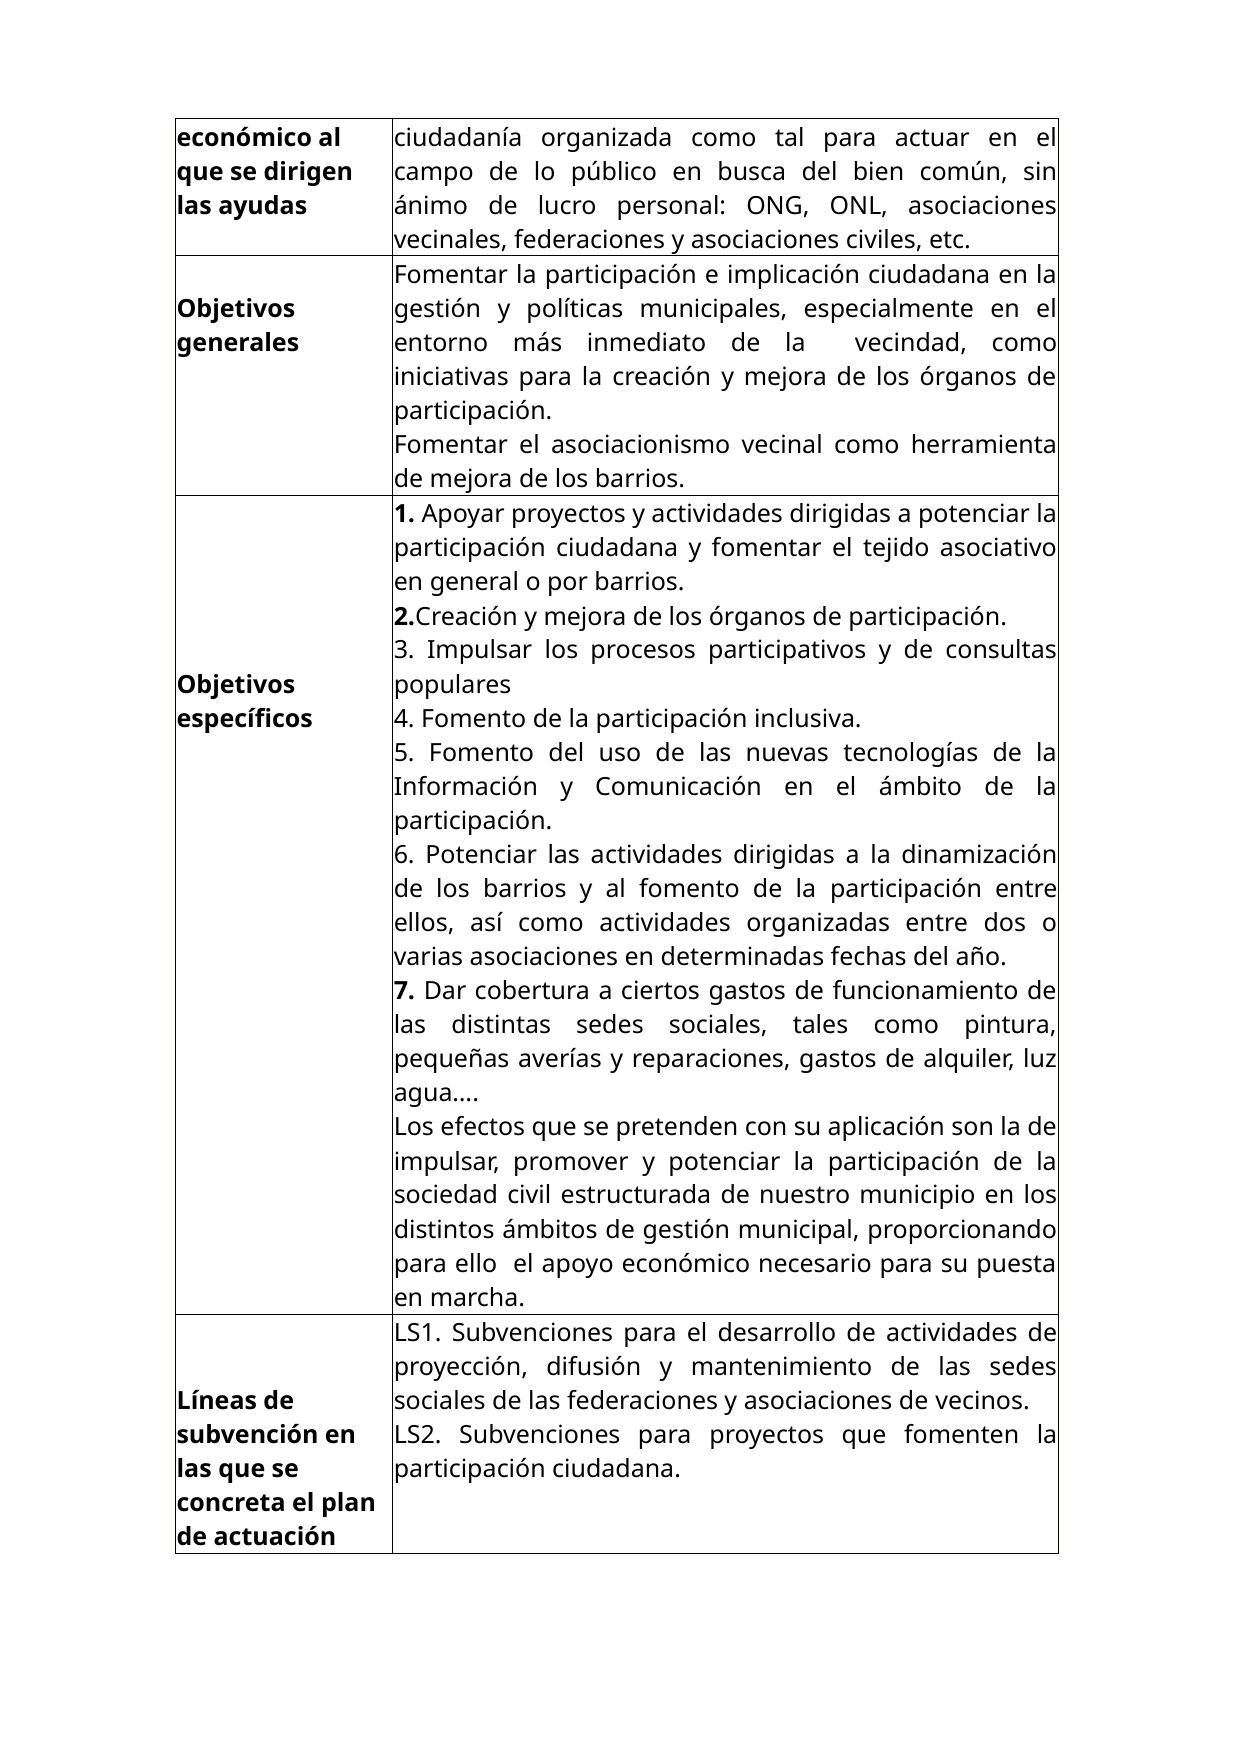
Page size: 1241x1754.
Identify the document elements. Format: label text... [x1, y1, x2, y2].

table_cell Objetivos específicos [176, 496, 392, 1313]
table_cell ciudadanía organizada como tal para actuar en el campo de lo público en busca del bien común, sin ánimo de lucro personal: ONG, ONL, asociaciones vecinales, federaciones y asociaciones civiles, etc. [393, 119, 1058, 255]
table_cell Fomentar la participación e implicación ciudadana en la gestión y políticas municipales, especialmente en el entorno más inmediato de la vecindad, como iniciativas para la creación y mejora de los órganos de participación. Fomentar el asociacionismo vecinal como herramienta de mejora de los barrios. [393, 256, 1058, 495]
table_cell 1. Apoyar proyectos y actividades dirigidas a potenciar la participación ciudadana y fomentar el tejido asociativo en general o por barrios. 2.Creación y mejora de los órganos de participación. 3. Impulsar los procesos participativos y de consultas populares 4. Fomento de la participación inclusiva. 5. Fomento del uso de las nuevas tecnologías de la Información y Comunicación en el ámbito de la participación. 6. Potenciar las actividades dirigidas a la dinamización de los barrios y al fomento de la participación entre ellos, así como actividades organizadas entre dos o varias asociaciones en determinadas fechas del año. 7. Dar cobertura a ciertos gastos de funcionamiento de las distintas sedes sociales, tales como pintura, pequeñas averías y reparaciones, gastos de alquiler, luz agua…. Los efectos que se pretenden con su aplicación son la de impulsar, promover y potenciar la participación de la sociedad civil estructurada de nuestro municipio en los distintos ámbitos de gestión municipal, proporcionando para ello el apoyo económico necesario para su puesta en marcha. [393, 496, 1058, 1313]
table_cell LS1. Subvenciones para el desarrollo de actividades de proyección, difusión y mantenimiento de las sedes sociales de las federaciones y asociaciones de vecinos. LS2. Subvenciones para proyectos que fomenten la participación ciudadana. [393, 1315, 1058, 1553]
table_cell Objetivos generales [176, 256, 392, 495]
table_cell Líneas de subvención en las que se concreta el plan de actuación [176, 1315, 392, 1553]
table_cell económico al que se dirigen las ayudas [176, 119, 392, 255]
